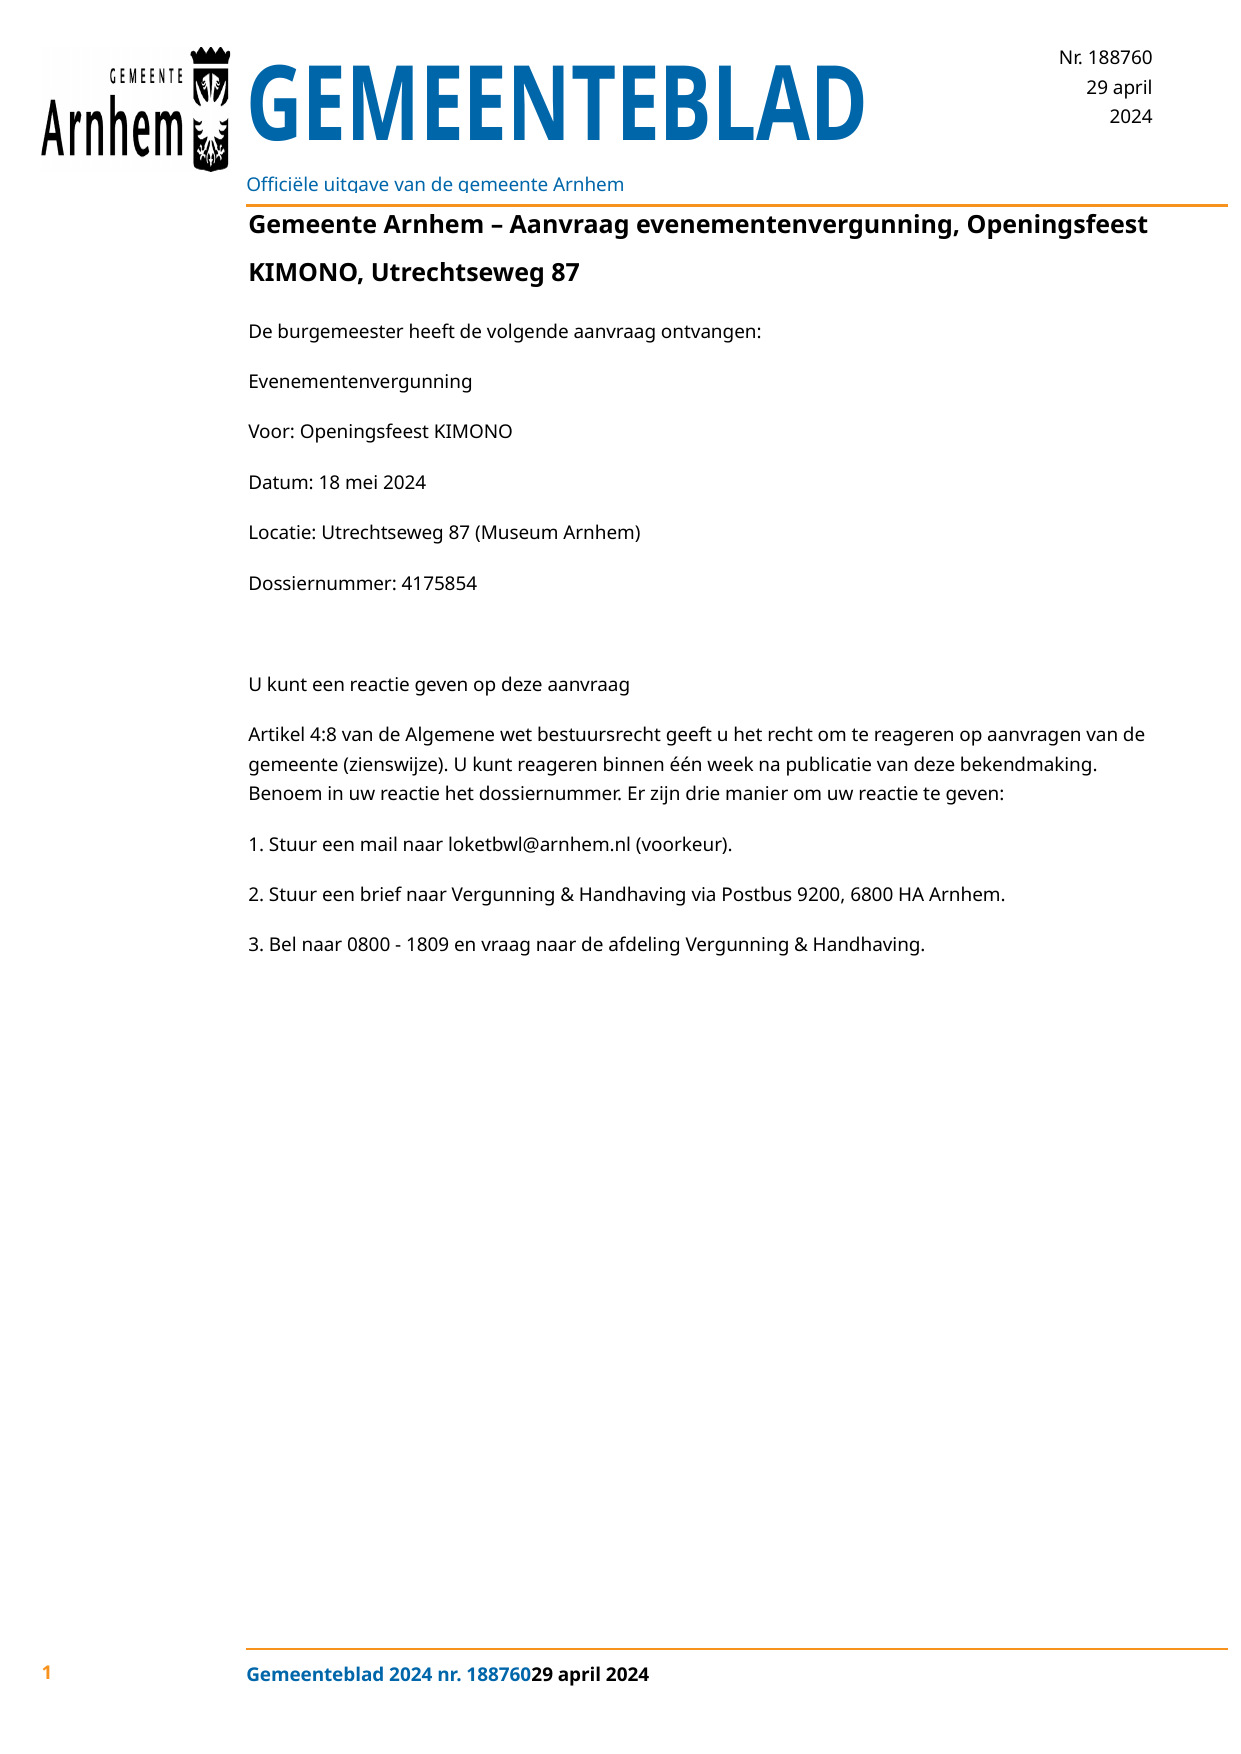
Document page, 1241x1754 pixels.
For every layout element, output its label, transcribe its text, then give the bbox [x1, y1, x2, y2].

text Dossiernummer: 4175854 [248, 570, 1152, 596]
text Datum: 18 mei 2024 [248, 469, 1152, 495]
text De burgemeester heeft de volgende aanvraag ontvangen: [248, 318, 1152, 344]
text 2. Stuur een brief naar Vergunning & Handhaving via Postbus 9200, 6800 HA Arnhem. [248, 881, 1152, 907]
text Gemeente Arnhem – Aanvraag evenementenvergunning, Openingsfeest KIMONO, Utrechtseweg 87 [248, 207, 1152, 288]
text 1. Stuur een mail naar loketbwl@arnhem.nl (voorkeur). [248, 831, 1152, 857]
text 3. Bel naar 0800 - 1809 en vraag naar de afdeling Vergunning & Handhaving. [248, 932, 1152, 957]
text Locatie: Utrechtseweg 87 (Museum Arnhem) [248, 519, 1152, 545]
text Artikel 4:8 van de Algemene wet bestuursrecht geeft u het recht om te reageren op aanvragen van de gemeente (zienswijze). U kunt reageren binnen één week na publicatie van deze bekendmaking. Benoem in uw reactie het dossiernummer. Er zijn drie manier om uw reactie te geven: [248, 721, 1152, 806]
text U kunt een reactie geven op deze aanvraag [248, 671, 1152, 697]
text Voor: Openingsfeest KIMONO [248, 419, 1152, 444]
text Evenementenvergunning [248, 368, 1152, 394]
picture [41, 47, 231, 172]
